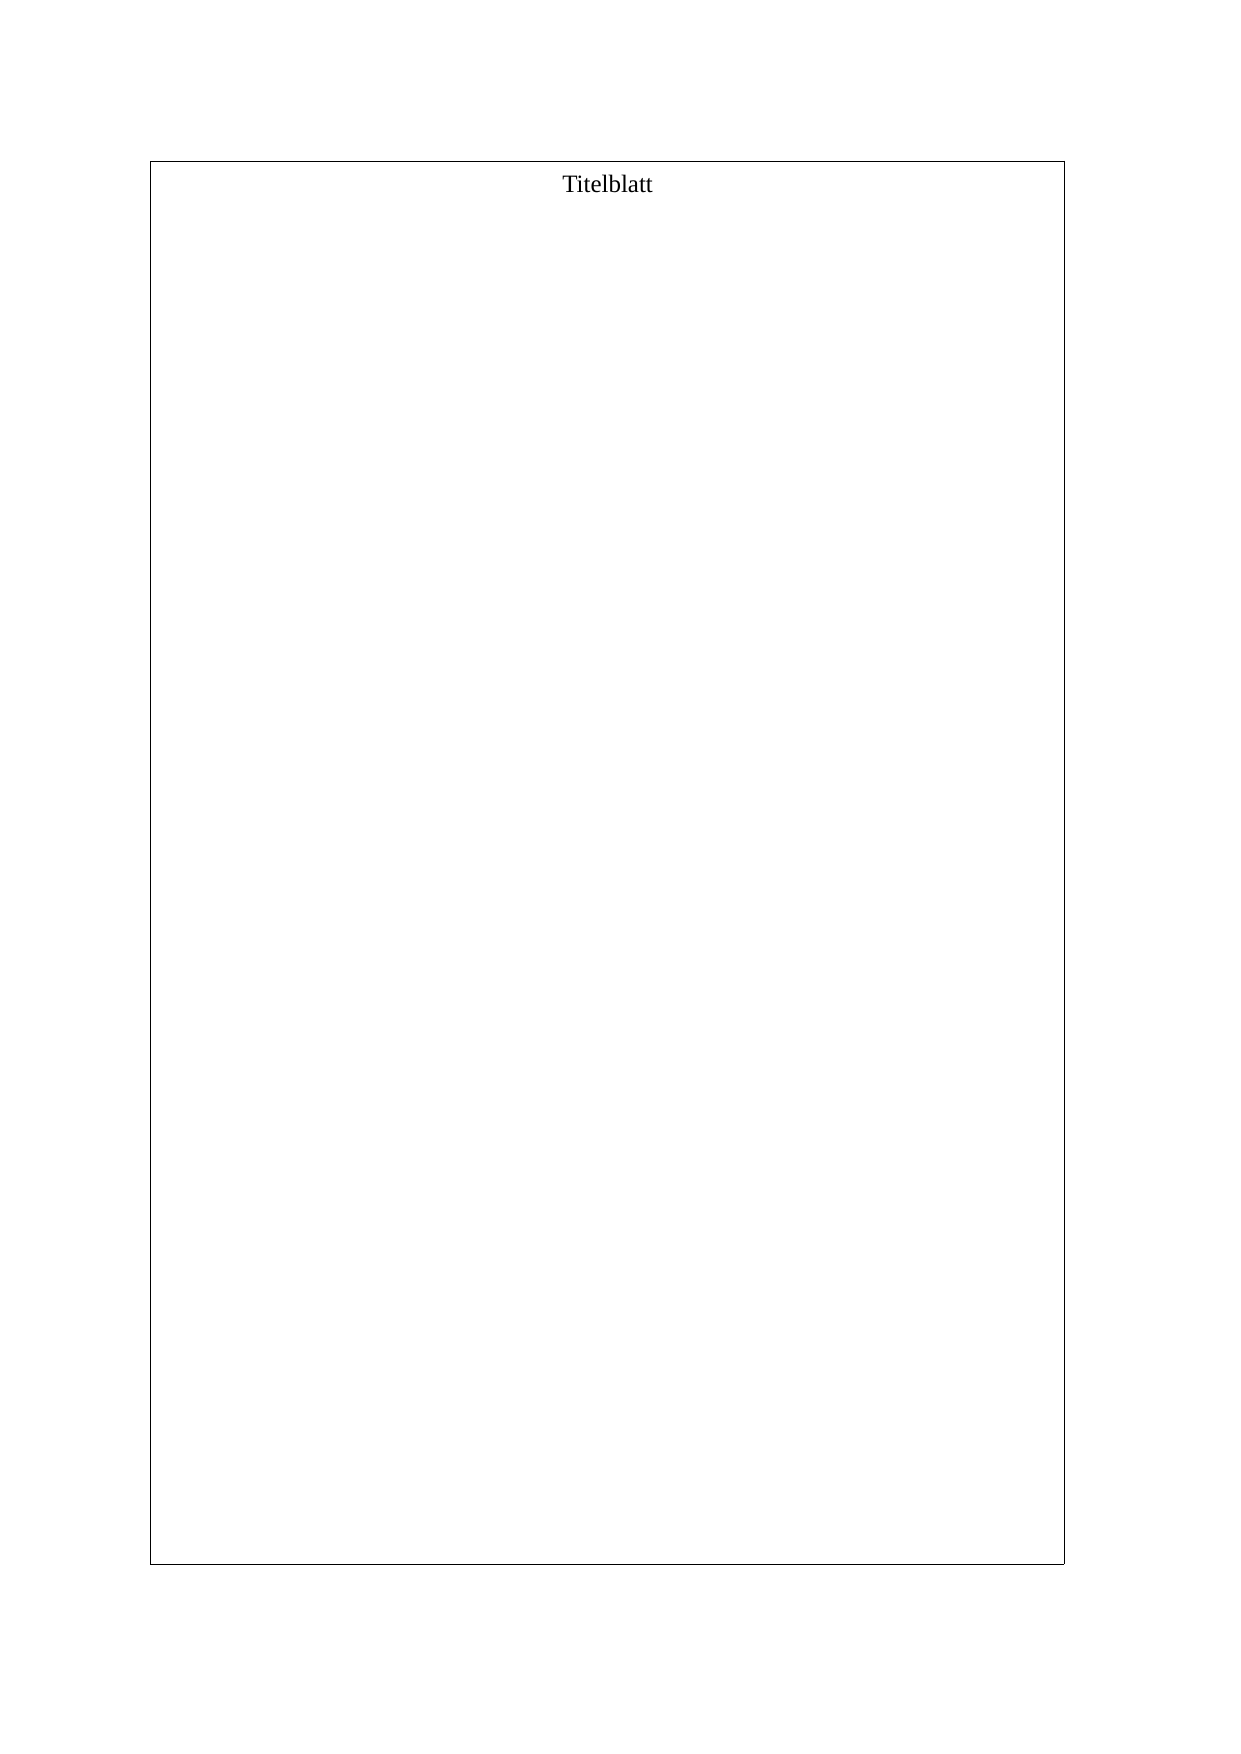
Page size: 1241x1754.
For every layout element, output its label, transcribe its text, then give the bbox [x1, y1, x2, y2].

text Titelblatt [159, 169, 1055, 198]
